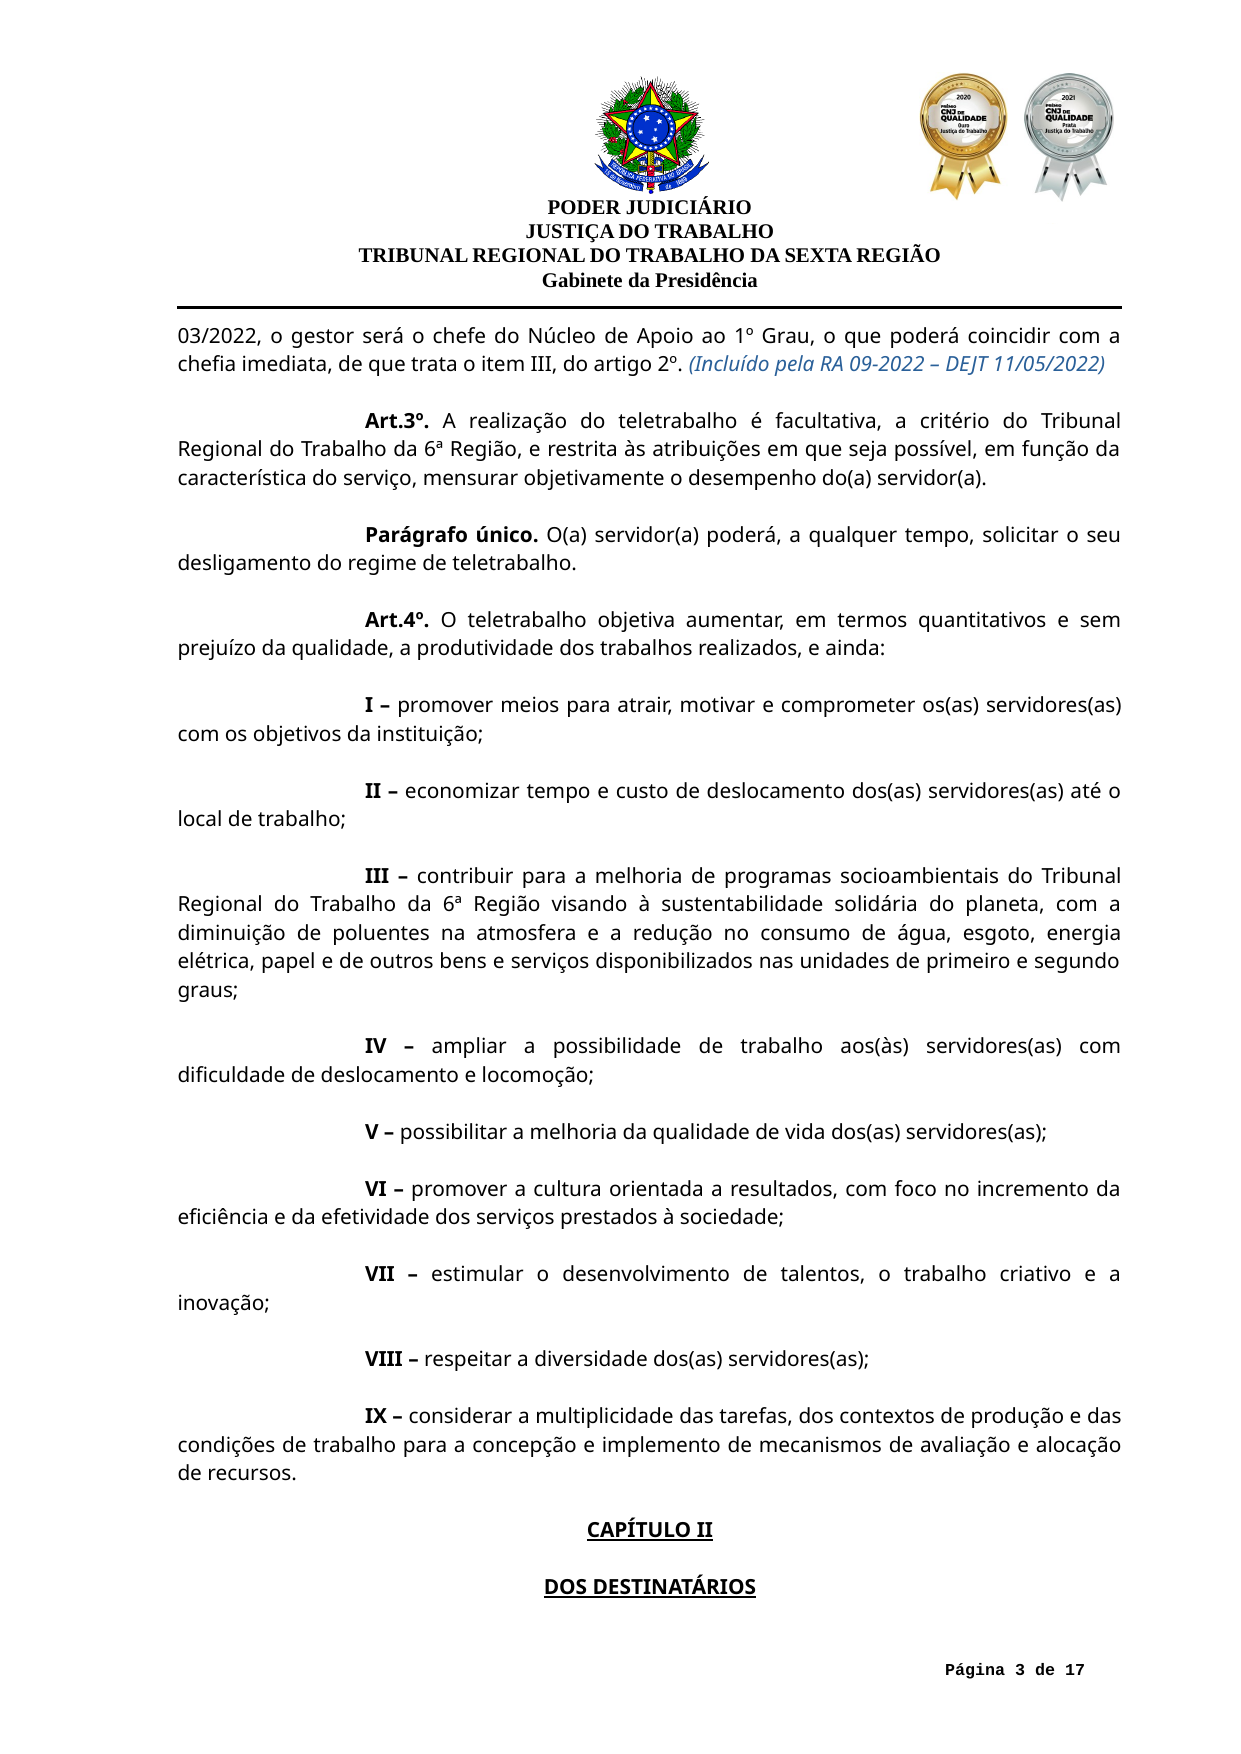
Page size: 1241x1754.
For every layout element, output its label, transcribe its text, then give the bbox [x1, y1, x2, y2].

text 03/2022, o gestor será o chefe do Núcleo de Apoio ao 1º Grau, o que poderá coincidir com a chefia imediata, de que trata o item III, do artigo 2º. (Incluído pela RA 09-2022 – DEJT 11/05/2022) [177, 321, 1122, 378]
text DOS DESTINATÁRIOS [177, 1572, 1122, 1600]
text II – economizar tempo e custo de deslocamento dos(as) servidores(as) até o local de trabalho; [177, 776, 1122, 833]
text Art.4º. O teletrabalho objetiva aumentar, em termos quantitativos e sem prejuízo da qualidade, a produtividade dos trabalhos realizados, e ainda: [177, 605, 1122, 662]
text I – promover meios para atrair, motivar e comprometer os(as) servidores(as) com os objetivos da instituição; [177, 690, 1122, 747]
text IV – ampliar a possibilidade de trabalho aos(às) servidores(as) com dificuldade de deslocamento e locomoção; [177, 1032, 1122, 1088]
picture [588, 73, 712, 196]
text III – contribuir para a melhoria de programas socioambientais do Tribunal Regional do Trabalho da 6ª Região visando à sustentabilidade solidária do planeta, com a diminuição de poluentes na atmosfera e a redução no consumo de água, esgoto, energia elétrica, papel e de outros bens e serviços disponibilizados nas unidades de primeiro e segundo graus; [177, 861, 1122, 1003]
picture [1024, 73, 1114, 202]
text VI – promover a cultura orientada a resultados, com foco no incremento da eficiência e da efetividade dos serviços prestados à sociedade; [177, 1174, 1122, 1231]
picture [919, 72, 1008, 201]
text IX – considerar a multiplicidade das tarefas, dos contextos de produção e das condições de trabalho para a concepção e implemento de mecanismos de avaliação e alocação de recursos. [177, 1401, 1122, 1487]
text VIII – respeitar a diversidade dos(as) servidores(as); [177, 1344, 1122, 1373]
text VII – estimular o desenvolvimento de talentos, o trabalho criativo e a inovação; [177, 1259, 1122, 1316]
text V – possibilitar a melhoria da qualidade de vida dos(as) servidores(as); [177, 1117, 1122, 1145]
text Art.3º. A realização do teletrabalho é facultativa, a critério do Tribunal Regional do Trabalho da 6ª Região, e restrita às atribuições em que seja possível, em função da característica do serviço, mensurar objetivamente o desempenho do(a) servidor(a). [177, 406, 1122, 491]
text Parágrafo único. O(a) servidor(a) poderá, a qualquer tempo, solicitar o seu desligamento do regime de teletrabalho. [177, 520, 1122, 577]
text CAPÍTULO II [177, 1515, 1122, 1543]
